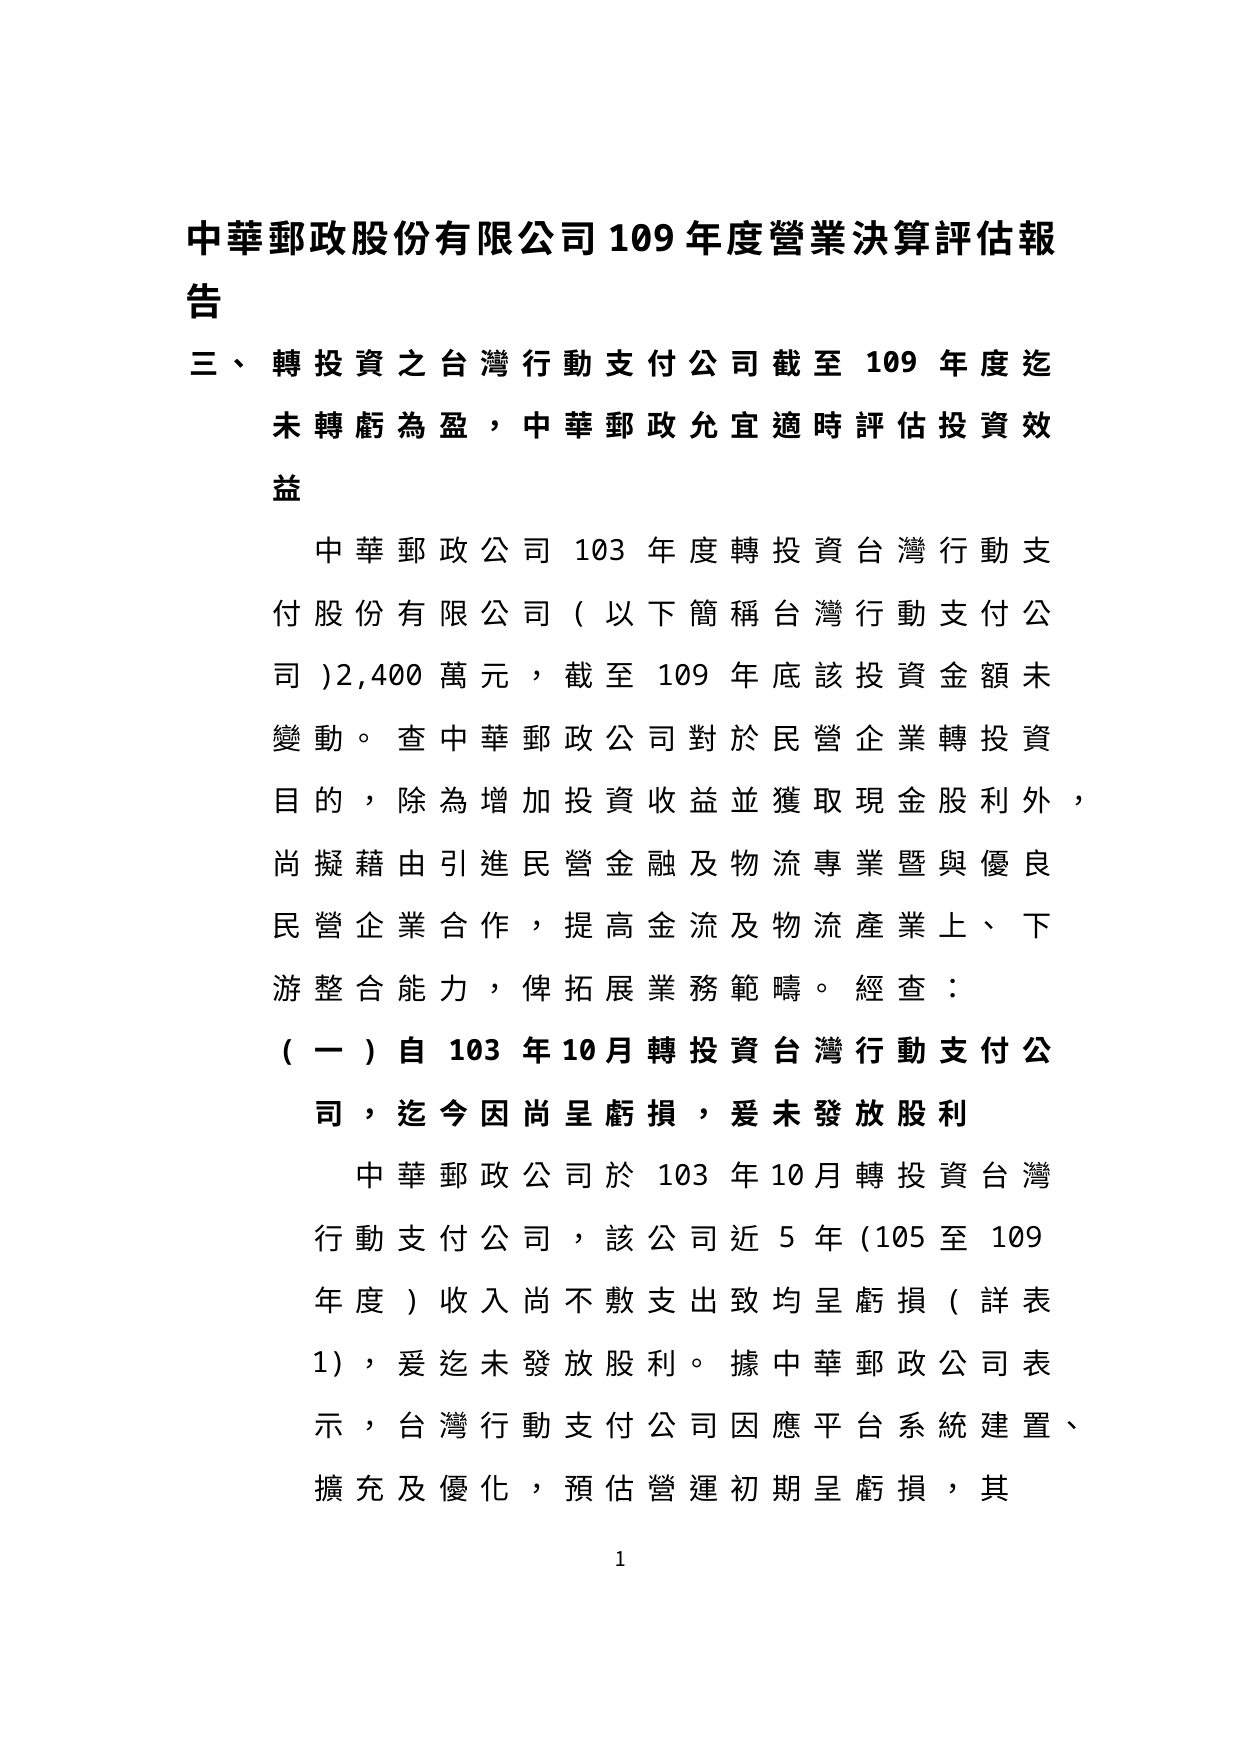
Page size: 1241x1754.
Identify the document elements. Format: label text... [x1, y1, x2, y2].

text 三、轉投資之台灣行動支付公司截至109年度迄未轉虧為盈，中華郵政允宜適時評估投資效益 [183, 320, 1058, 507]
text 中華郵政公司103年度轉投資台灣行動支付股份有限公司(以下簡稱台灣行動支付公司)2,400萬元，截至109年底該投資金額未變動。查中華郵政公司對於民營企業轉投資目的，除為增加投資收益並獲取現金股利外，尚擬藉由引進民營金融及物流專業暨與優良民營企業合作，提高金流及物流產業上、下游整合能力，俾拓展業務範疇。經查： [242, 507, 1058, 1007]
text (一)自103年10月轉投資台灣行動支付公司，迄今因尚呈虧損，爰未發放股利 [242, 1007, 1058, 1132]
text 中華郵政公司於103年10月轉投資台灣行動支付公司，該公司近5年(105至109年度)收入尚不敷支出致均呈虧損(詳表1)，爰迄未發放股利。據中華郵政公司表示，台灣行動支付公司因應平台系統建置、擴充及優化，預估營運初期呈虧損，其109年度淨損1,642萬4千元已較108年淨損2,876萬元改善，且推動「台灣行動支付」App功能優化，其交易量及金額加速成長中，因行動支付產業係金融市場主流，未來營運發展可期。 [271, 1132, 1058, 1507]
text 中華郵政股份有限公司109年度營業決算評估報告 [183, 195, 1058, 320]
